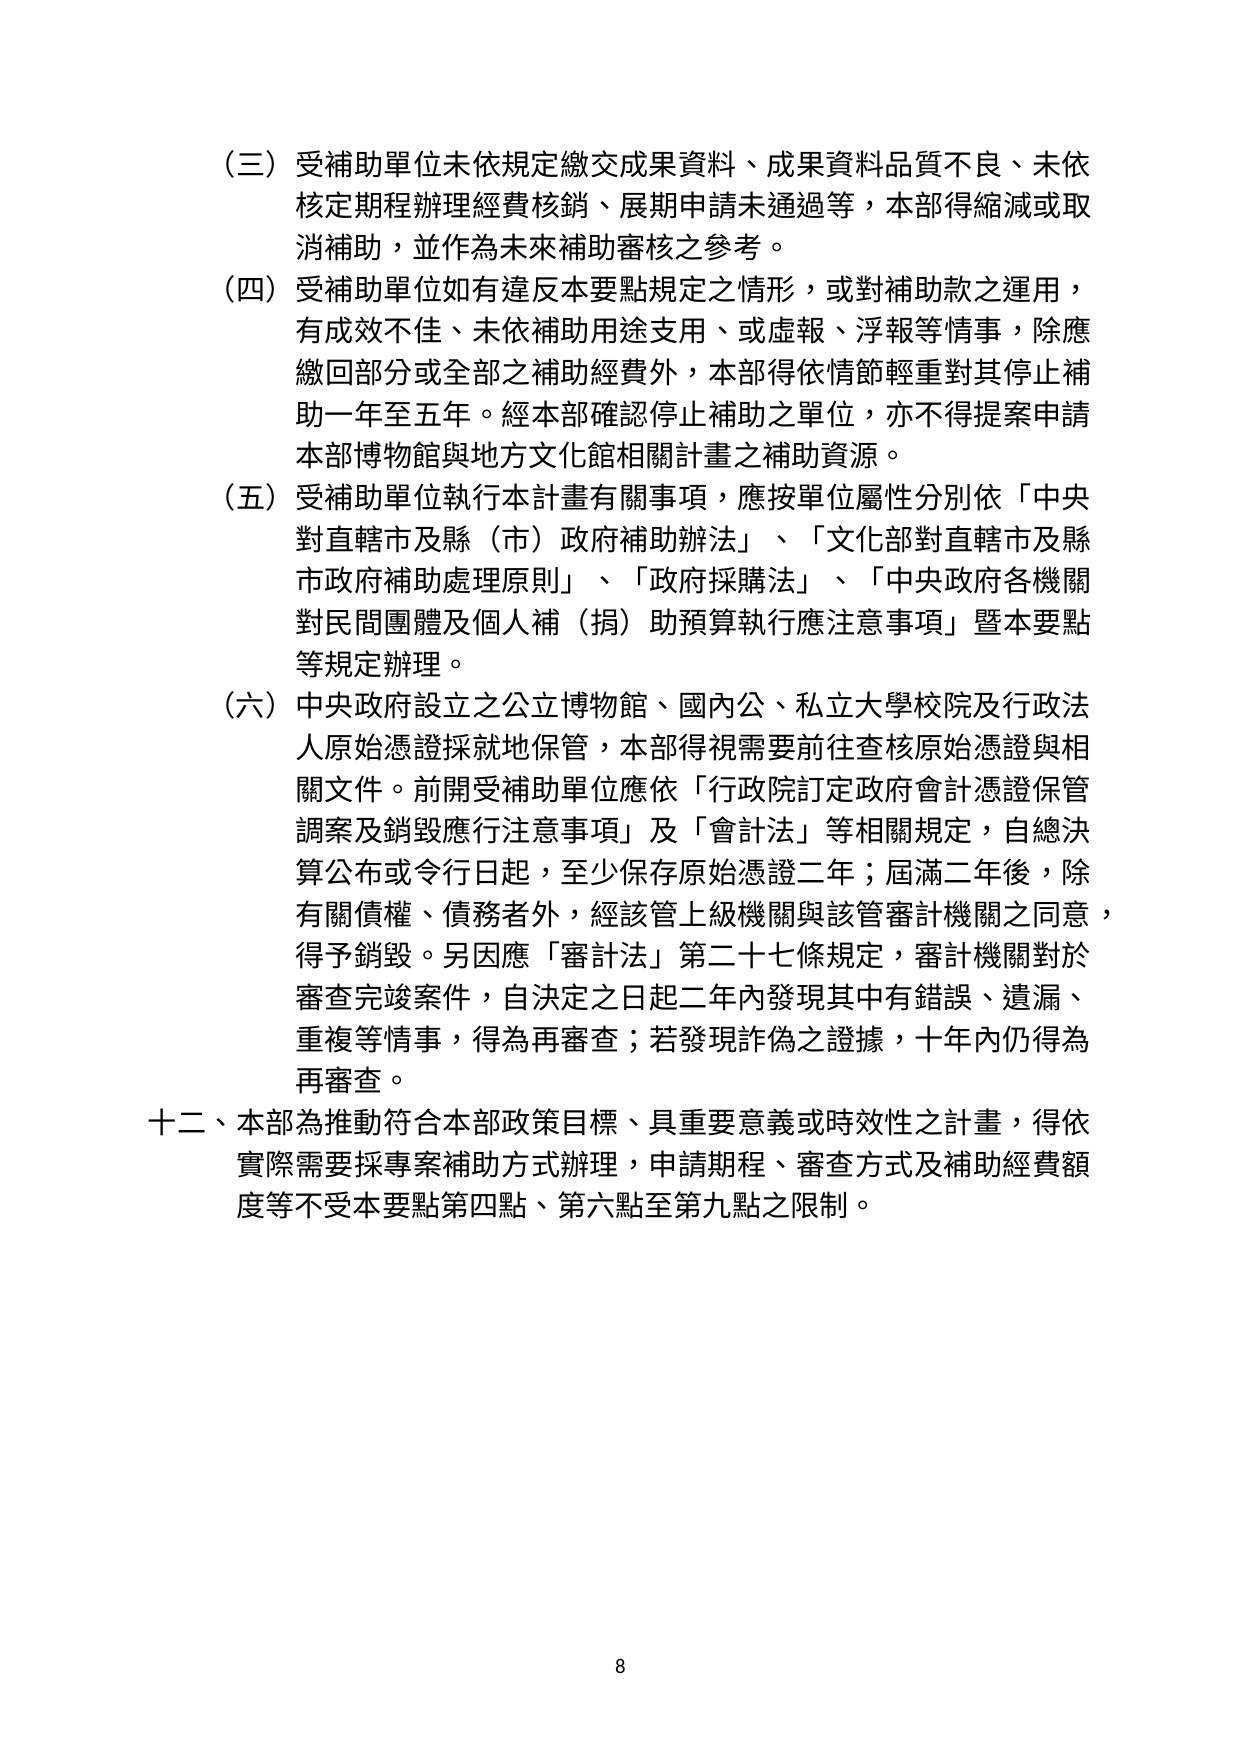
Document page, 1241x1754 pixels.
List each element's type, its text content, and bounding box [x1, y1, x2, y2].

text 十二、本部為推動符合本部政策目標、具重要意義或時效性之計畫，得依實際需要採專案補助方式辦理，申請期程、審查方式及補助經費額度等不受本要點第四點、第六點至第九點之限制。 [148, 1100, 1092, 1225]
text （四）受補助單位如有違反本要點規定之情形，或對補助款之運用，有成效不佳、未依補助用途支用、或虛報、浮報等情事，除應繳回部分或全部之補助經費外，本部得依情節輕重對其停止補助一年至五年。經本部確認停止補助之單位，亦不得提案申請本部博物館與地方文化館相關計畫之補助資源。 [207, 267, 1092, 475]
text （六）中央政府設立之公立博物館、國內公、私立大學校院及行政法人原始憑證採就地保管，本部得視需要前往查核原始憑證與相關文件。前開受補助單位應依「行政院訂定政府會計憑證保管調案及銷毀應行注意事項」及「會計法」等相關規定，自總決算公布或令行日起，至少保存原始憑證二年；屆滿二年後，除有關債權、債務者外，經該管上級機關與該管審計機關之同意，得予銷毀。另因應「審計法」第二十七條規定，審計機關對於審查完竣案件，自決定之日起二年內發現其中有錯誤、遺漏、重複等情事，得為再審查；若發現詐偽之證據，十年內仍得為再審查。 [206, 683, 1092, 1100]
text （五）受補助單位執行本計畫有關事項，應按單位屬性分別依「中央對直轄市及縣（市）政府補助辦法」、「文化部對直轄市及縣市政府補助處理原則」、「政府採購法」、「中央政府各機關對民間團體及個人補（捐）助預算執行應注意事項」暨本要點等規定辦理。 [207, 475, 1092, 683]
text （三）受補助單位未依規定繳交成果資料、成果資料品質不良、未依核定期程辦理經費核銷、展期申請未通過等，本部得縮減或取消補助，並作為未來補助審核之參考。 [207, 142, 1092, 267]
